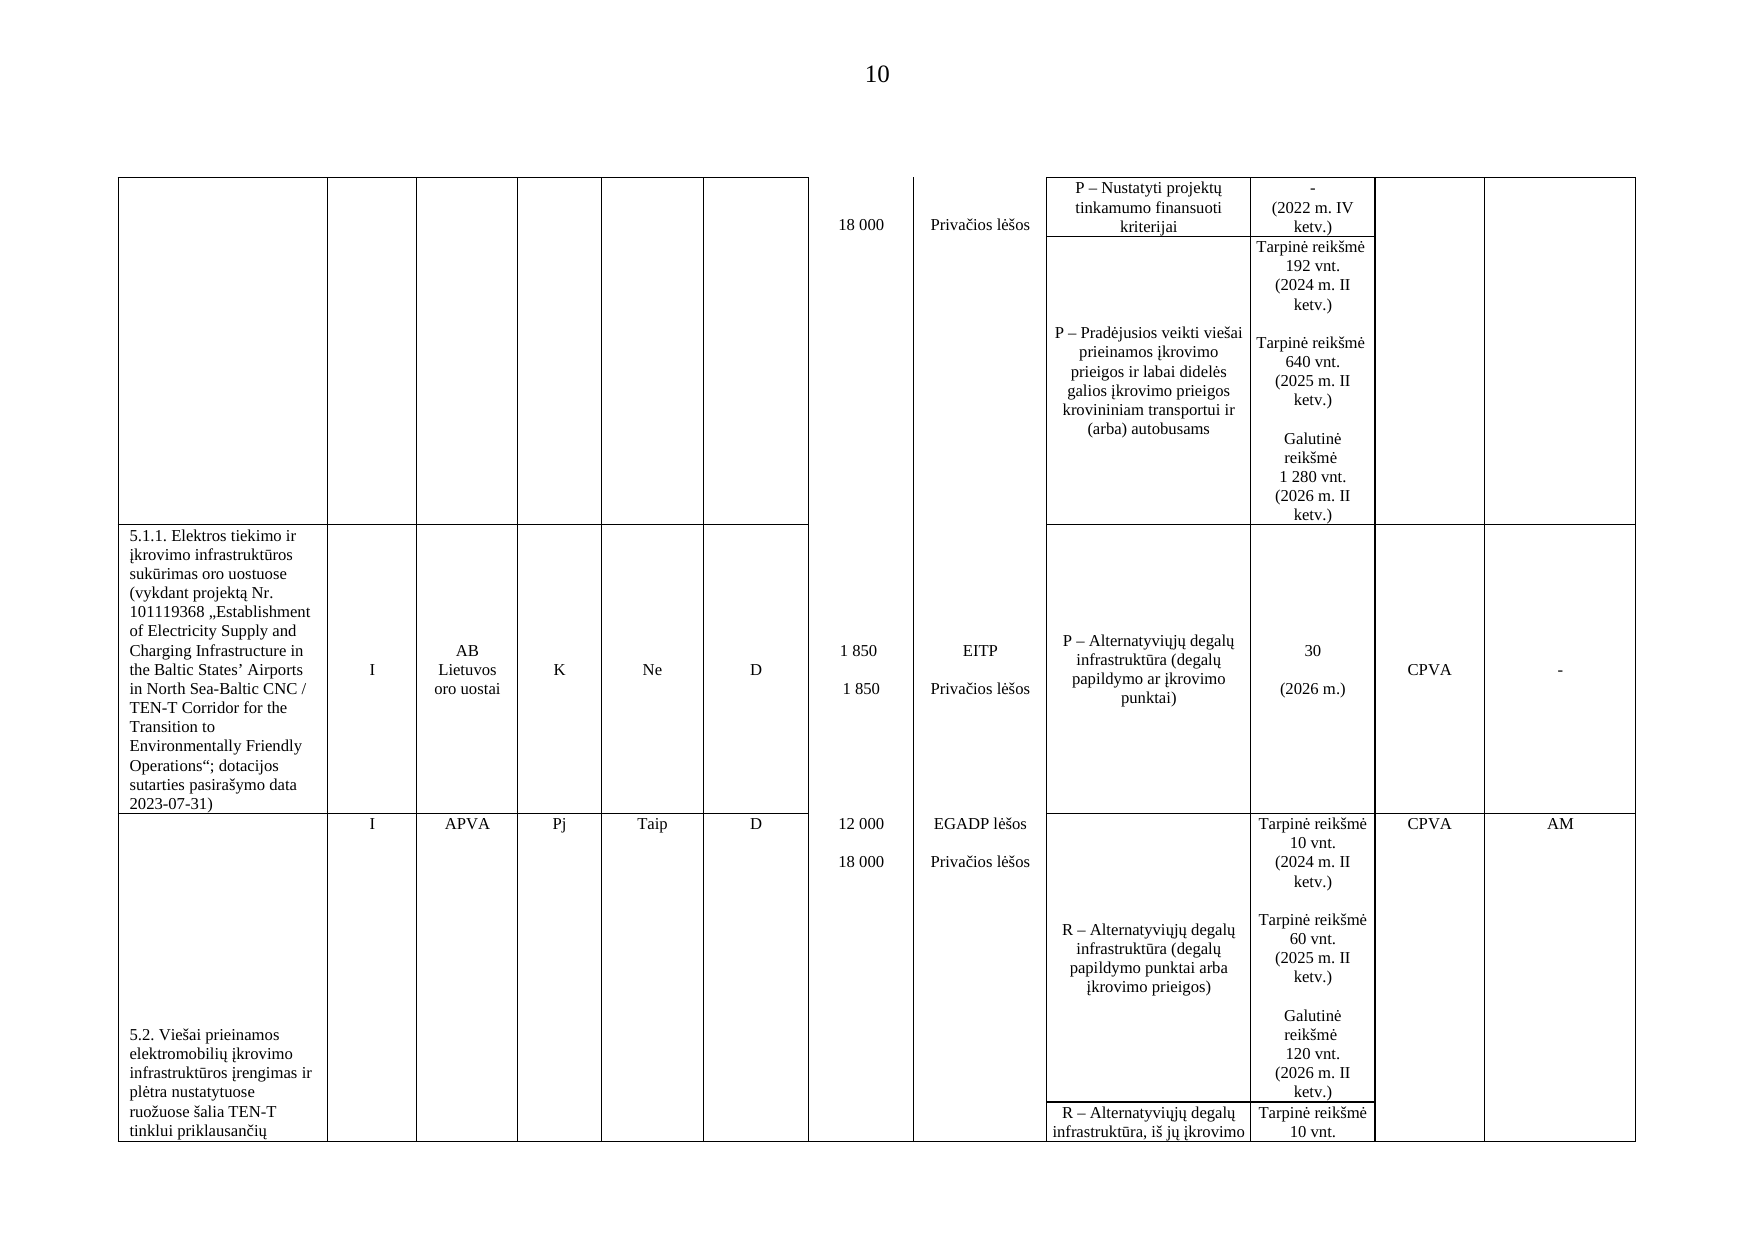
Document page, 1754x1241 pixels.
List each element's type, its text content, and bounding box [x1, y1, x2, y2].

table_cell I [328, 525, 416, 813]
table_cell 12 000 18 000 [809, 814, 913, 1141]
table_cell Taip [602, 814, 703, 1141]
table_cell [1485, 178, 1635, 524]
table_cell APVA [417, 814, 517, 1141]
table_cell - [1485, 525, 1635, 813]
table_cell - (2022 m. IV ketv.) [1251, 178, 1374, 236]
table_cell Tarpinė reikšmė 10 vnt. [1251, 1103, 1374, 1141]
table_cell 1 850 1 850 [809, 525, 913, 813]
table_cell Privačios lėšos [914, 178, 1046, 270]
table_cell D [704, 814, 808, 1141]
table_cell [809, 271, 913, 524]
table_cell P – Pradėjusios veikti viešai prieinamos įkrovimo prieigos ir labai didelės galios įkrovimo prieigos krovininiam transportui ir (arba) autobusams [1047, 237, 1250, 524]
table_cell 5.2. Viešai prieinamos elektromobilių įkrovimo infrastruktūros įrengimas ir plėtra nustatytuose ruožuose šalia TEN-T tinklui priklausančių [119, 814, 327, 1141]
table_cell D [704, 525, 808, 813]
table_cell CPVA [1376, 814, 1484, 1141]
table_cell [328, 178, 416, 524]
table_cell [602, 178, 703, 524]
table_cell [1376, 178, 1484, 524]
table_cell Tarpinė reikšmė 10 vnt. (2024 m. II ketv.) Tarpinė reikšmė 60 vnt. (2025 m. II ketv.) Galutinė reikšmė 120 vnt. (2026 m. II ketv.) [1251, 814, 1374, 1101]
table_cell P – Nustatyti projektų tinkamumo finansuoti kriterijai [1047, 178, 1250, 236]
table_cell [914, 271, 1046, 524]
table_cell EITP Privačios lėšos [914, 525, 1046, 813]
table_cell AB Lietuvos oro uostai [417, 525, 517, 813]
table_cell P – Alternatyviųjų degalų infrastruktūra (degalų papildymo ar įkrovimo punktai) [1047, 525, 1250, 813]
table_cell Tarpinė reikšmė 192 vnt. (2024 m. II ketv.) Tarpinė reikšmė 640 vnt. (2025 m. II ketv.) Galutinė reikšmė 1 280 vnt. (2026 m. II ketv.) [1251, 237, 1374, 524]
table_cell I [328, 814, 416, 1141]
table_cell K [518, 525, 601, 813]
table_cell EGADP lėšos Privačios lėšos [914, 814, 1046, 1141]
table_cell R – Alternatyviųjų degalų infrastruktūra, iš jų įkrovimo [1047, 1103, 1250, 1141]
table_cell CPVA [1376, 525, 1484, 813]
table_cell Ne [602, 525, 703, 813]
table_cell 5.1.1. Elektros tiekimo ir įkrovimo infrastruktūros sukūrimas oro uostuose (vykdant projektą Nr. 101119368 „Establishment of Electricity Supply and Charging Infrastructure in the Baltic States’ Airports in North Sea-Baltic CNC / TEN-T Corridor for the Transition to Environmentally Friendly Operations“; dotacijos sutarties pasirašymo data 2023-07-31) [119, 525, 327, 813]
table_cell Pj [518, 814, 601, 1141]
table_cell 30 (2026 m.) [1251, 525, 1374, 813]
table_cell [518, 178, 601, 524]
table_cell 18 000 [809, 178, 913, 270]
table_cell [417, 178, 517, 524]
table_cell R – Alternatyviųjų degalų infrastruktūra (degalų papildymo punktai arba įkrovimo prieigos) [1047, 814, 1250, 1101]
table_cell [119, 178, 327, 524]
table_cell AM [1485, 814, 1635, 1141]
table_cell [704, 178, 808, 524]
